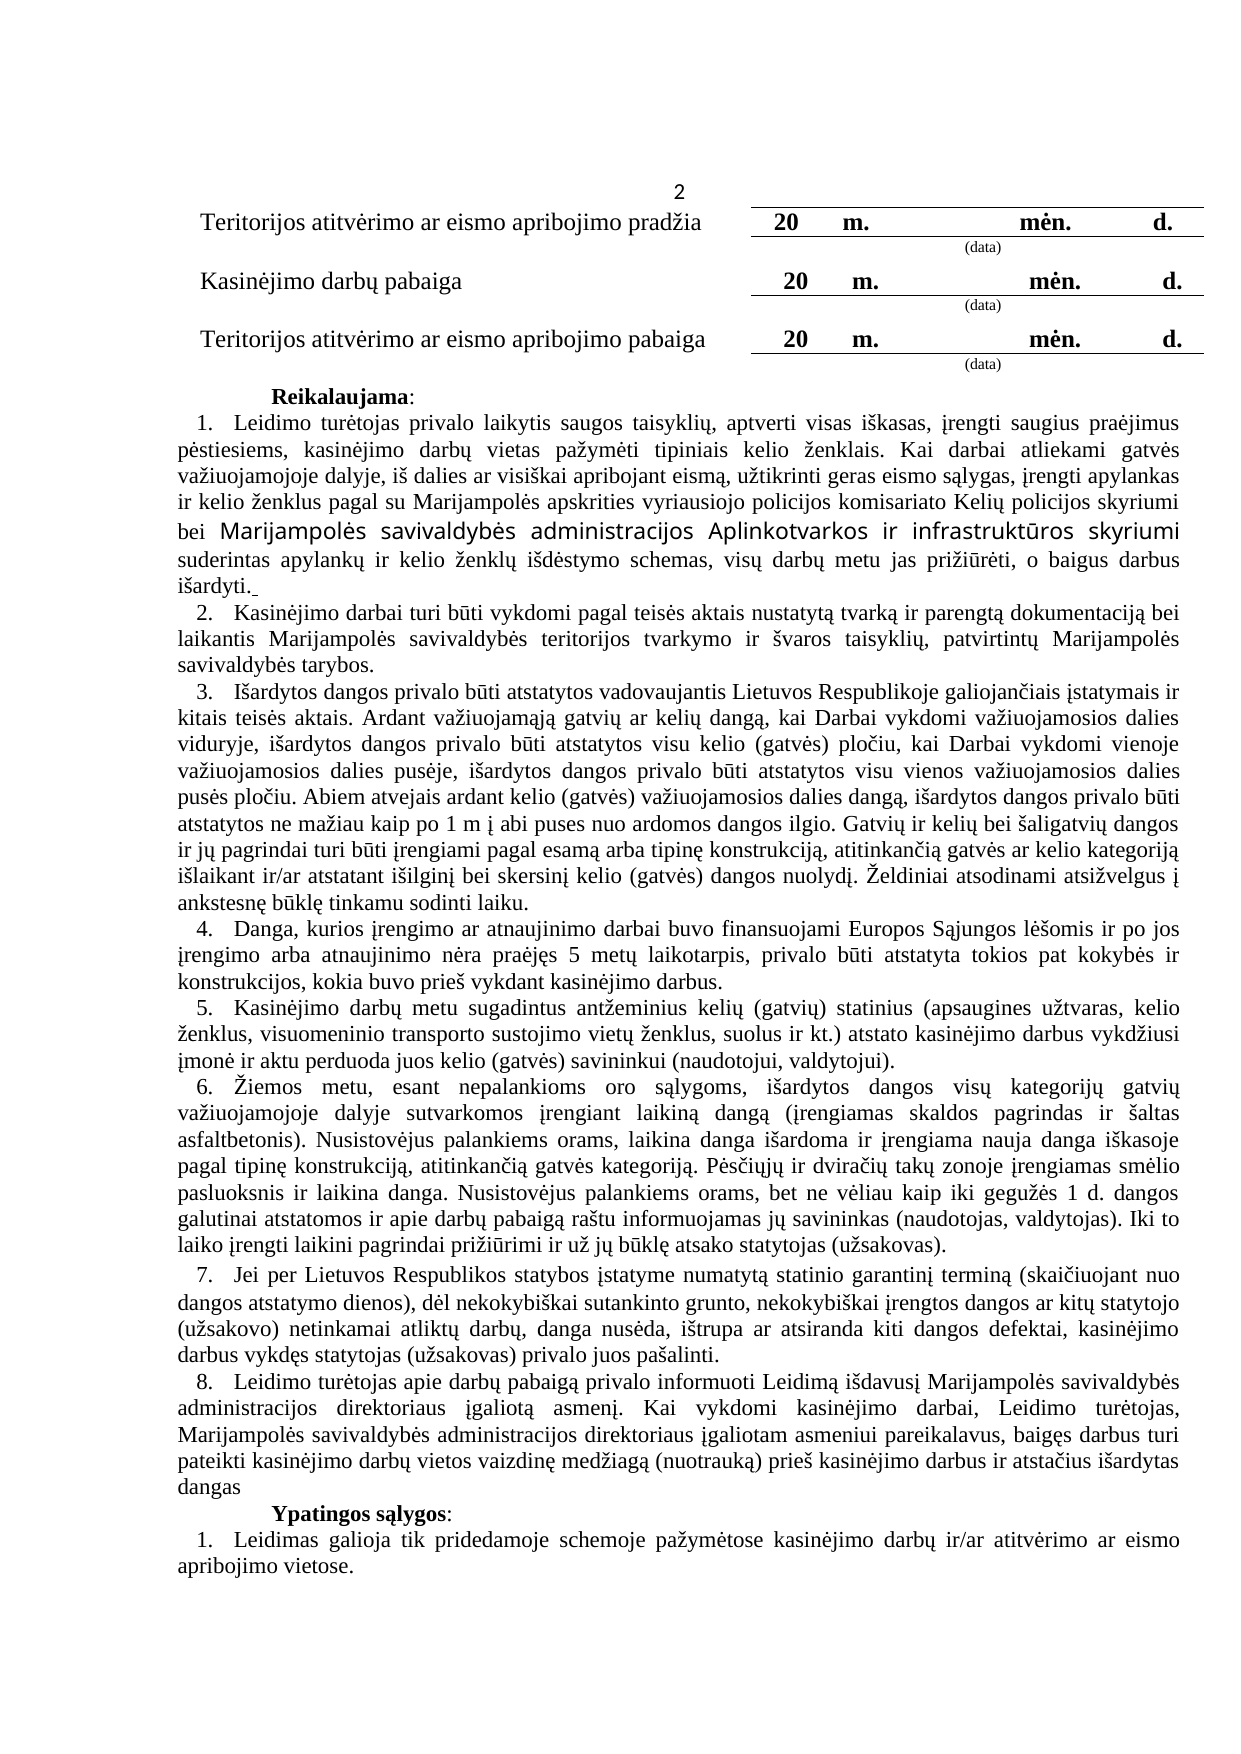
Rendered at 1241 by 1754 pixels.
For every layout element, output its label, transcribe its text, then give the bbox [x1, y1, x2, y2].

text 1. Leidimo turėtojas privalo laikytis saugos taisyklių, aptverti visas iškasas, įrengti saugius praėjimus pėstiesiems, kasinėjimo darbų vietas pažymėti tipiniais kelio ženklais. Kai darbai atliekami gatvės važiuojamojoje dalyje, iš dalies ar visiškai apribojant eismą, užtikrinti geras eismo sąlygas, įrengti apylankas ir kelio ženklus pagal su Marijampolės apskrities vyriausiojo policijos komisariato Kelių policijos skyriumi bei Marijampolės savivaldybės administracijos Aplinkotvarkos ir infrastruktūros skyriumi suderintas apylankų ir kelio ženklų išdėstymo schemas, visų darbų metu jas prižiūrėti, o baigus darbus išardyti. [177, 409, 1181, 599]
text 1. Leidimas galioja tik pridedamoje schemoje pažymėtose kasinėjimo darbų ir/ar atitvėrimo ar eismo apribojimo vietose. [177, 1526, 1181, 1579]
table_cell Kasinėjimo darbų pabaiga [189, 266, 751, 295]
text 4. Danga, kurios įrengimo ar atnaujinimo darbai buvo finansuojami Europos Sąjungos lėšomis ir po jos įrengimo arba atnaujinimo nėra praėjęs 5 metų laikotarpis, privalo būti atstatyta tokios pat kokybės ir konstrukcijos, kokia buvo prieš vykdant kasinėjimo darbus. [177, 915, 1181, 994]
text 3. Išardytos dangos privalo būti atstatytos vadovaujantis Lietuvos Respublikoje galiojančiais įstatymais ir kitais teisės aktais. Ardant važiuojamąją gatvių ar kelių dangą, kai Darbai vykdomi važiuojamosios dalies viduryje, išardytos dangos privalo būti atstatytos visu kelio (gatvės) pločiu, kai Darbai vykdomi vienoje važiuojamosios dalies pusėje, išardytos dangos privalo būti atstatytos visu vienos važiuojamosios dalies pusės pločiu. Abiem atvejais ardant kelio (gatvės) važiuojamosios dalies dangą, išardytos dangos privalo būti atstatytos ne mažiau kaip po 1 m į abi puses nuo ardomos dangos ilgio. Gatvių ir kelių bei šaligatvių dangos ir jų pagrindai turi būti įrengiami pagal esamą arba tipinę konstrukciją, atitinkančią gatvės ar kelio kategoriją išlaikant ir/ar atstatant išilginį bei skersinį kelio (gatvės) dangos nuolydį. Želdiniai atsodinami atsižvelgus į ankstesnę būklę tinkamu sodinti laiku. [177, 678, 1181, 915]
table_cell [177, 236, 188, 266]
table_cell Teritorijos atitvėrimo ar eismo apribojimo pabaiga [189, 325, 751, 353]
table_cell Teritorijos atitvėrimo ar eismo apribojimo pradžia [189, 207, 751, 236]
table_cell (data) [751, 354, 1203, 383]
table_cell [177, 295, 188, 324]
table_cell [177, 207, 188, 236]
table_cell [177, 325, 188, 353]
text Reikalaujama: [177, 383, 1181, 409]
table_cell 20 m. mėn. d. [751, 266, 1203, 295]
table_cell [189, 295, 751, 324]
text 2. Kasinėjimo darbai turi būti vykdomi pagal teisės aktais nustatytą tvarką ir parengtą dokumentaciją bei laikantis Marijampolės savivaldybės teritorijos tvarkymo ir švaros taisyklių, patvirtintų Marijampolės savivaldybės tarybos. [177, 599, 1181, 678]
text Ypatingos sąlygos: [271, 1500, 1181, 1526]
text 8. Leidimo turėtojas apie darbų pabaigą privalo informuoti Leidimą išdavusį Marijampolės savivaldybės administracijos direktoriaus įgaliotą asmenį. Kai vykdomi kasinėjimo darbai, Leidimo turėtojas, Marijampolės savivaldybės administracijos direktoriaus įgaliotam asmeniui pareikalavus, baigęs darbus turi pateikti kasinėjimo darbų vietos vaizdinę medžiagą (nuotrauką) prieš kasinėjimo darbus ir atstačius išardytas dangas [177, 1368, 1181, 1500]
table_cell [189, 353, 751, 383]
table_cell [177, 353, 188, 383]
table_cell (data) [751, 237, 1203, 266]
table_cell (data) [751, 296, 1203, 324]
text 7. Jei per Lietuvos Respublikos statybos įstatyme numatytą statinio garantinį terminą (skaičiuojant nuo dangos atstatymo dienos), dėl nekokybiškai sutankinto grunto, nekokybiškai įrengtos dangos ar kitų statytojo (užsakovo) netinkamai atliktų darbų, danga nusėda, ištrupa ar atsiranda kiti dangos defektai, kasinėjimo darbus vykdęs statytojas (užsakovas) privalo juos pašalinti. [177, 1258, 1181, 1368]
table_cell [189, 236, 751, 266]
table_cell 20 m. mėn. d. [751, 208, 1203, 236]
text 5. Kasinėjimo darbų metu sugadintus antžeminius kelių (gatvių) statinius (apsaugines užtvaras, kelio ženklus, visuomeninio transporto sustojimo vietų ženklus, suolus ir kt.) atstato kasinėjimo darbus vykdžiusi įmonė ir aktu perduoda juos kelio (gatvės) savininkui (naudotojui, valdytojui). [177, 994, 1181, 1073]
table_cell [177, 266, 188, 295]
text 6. Žiemos metu, esant nepalankioms oro sąlygoms, išardytos dangos visų kategorijų gatvių važiuojamojoje dalyje sutvarkomos įrengiant laikiną dangą (įrengiamas skaldos pagrindas ir šaltas asfaltbetonis). Nusistovėjus palankiems orams, laikina danga išardoma ir įrengiama nauja danga iškasoje pagal tipinę konstrukciją, atitinkančią gatvės kategoriją. Pėsčiųjų ir dviračių takų zonoje įrengiamas smėlio pasluoksnis ir laikina danga. Nusistovėjus palankiems orams, bet ne vėliau kaip iki gegužės 1 d. dangos galutinai atstatomos ir apie darbų pabaigą raštu informuojamas jų savininkas (naudotojas, valdytojas). Iki to laiko įrengti laikini pagrindai prižiūrimi ir už jų būklę atsako statytojas (užsakovas). [177, 1073, 1181, 1258]
table_cell 20 m. mėn. d. [751, 325, 1203, 353]
